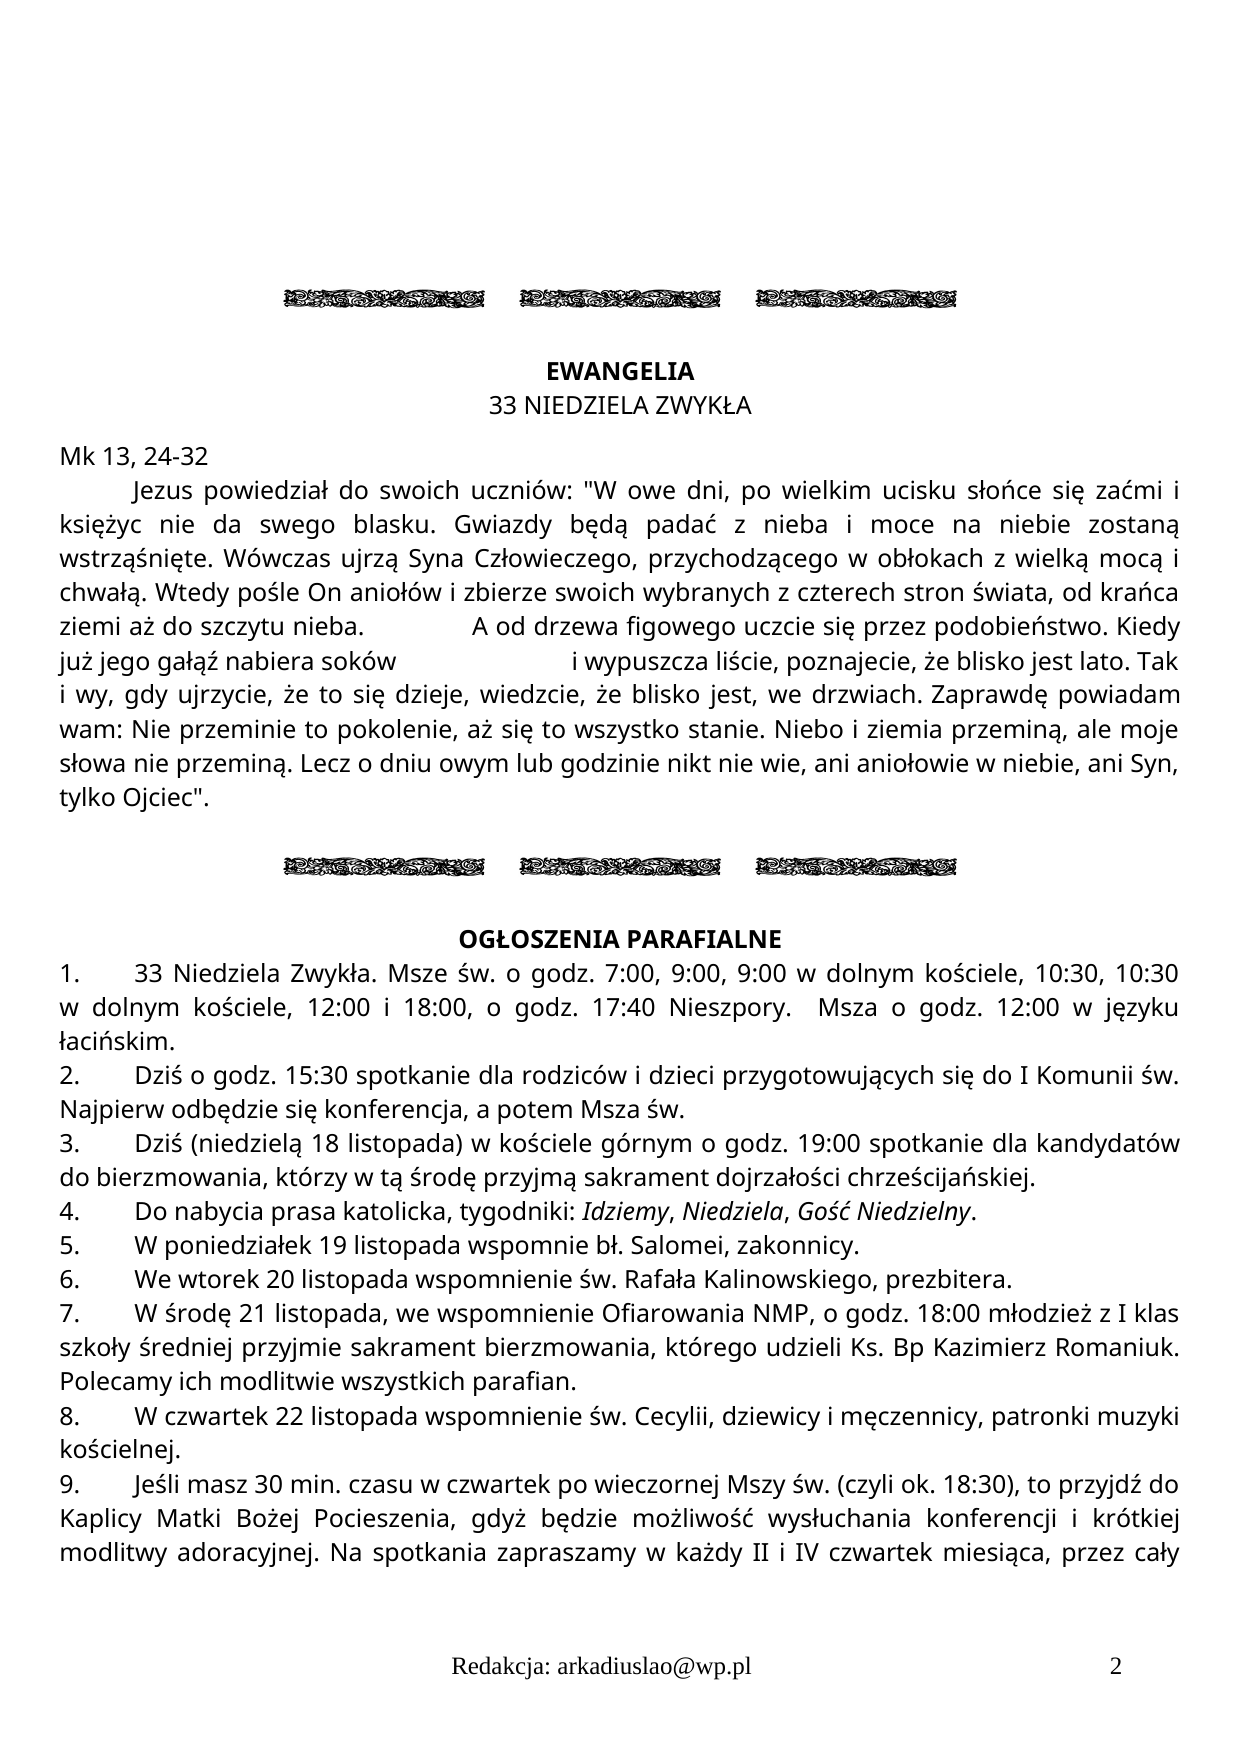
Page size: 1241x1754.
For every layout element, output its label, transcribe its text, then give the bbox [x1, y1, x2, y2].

list Do nabycia prasa katolicka, tygodniki: Idziemy, Niedziela, Gość Niedzielny. [59, 1194, 1181, 1228]
picture [754, 856, 958, 877]
text EWANGELIA [59, 353, 1181, 388]
text Jezus powiedział do swoich uczniów: "W owe dni, po wielkim ucisku słońce się zaćmi i księżyc nie da swego blasku. Gwiazdy będą padać z nieba i moce na niebie zostaną wstrząśnięte. Wówczas ujrzą Syna Człowieczego, przychodzącego w obłokach z wielką mocą i chwałą. Wtedy pośle On aniołów i zbierze swoich wybranych z czterech stron świata, od krańca ziemi aż do szczytu nieba. A od drzewa figowego uczcie się przez podobieństwo. Kiedy już jego gałąź nabiera soków i wypuszcza liście, poznajecie, że blisko jest lato. Tak i wy, gdy ujrzycie, że to się dzieje, wiedzcie, że blisko jest, we drzwiach. Zaprawdę powiadam wam: Nie przeminie to pokolenie, aż się to wszystko stanie. Niebo i ziemia przeminą, ale moje słowa nie przeminą. Lecz o dniu owym lub godzinie nikt nie wie, ani aniołowie w niebie, ani Syn, tylko Ojciec". [59, 473, 1181, 813]
text OGŁOSZENIA PARAFIALNE [59, 921, 1181, 955]
text 33 NIEDZIELA ZWYKŁA [59, 388, 1181, 422]
picture [282, 288, 486, 309]
list Jeśli masz 30 min. czasu w czwartek po wieczornej Mszy św. (czyli ok. 18:30), to przyjdź do Kaplicy Matki Bożej Pocieszenia, gdyż będzie możliwość wysłuchania konferencji i krótkiej modlitwy adoracyjnej. Na spotkania zapraszamy w każdy II i IV czwartek miesiąca, przez cały [59, 1466, 1181, 1568]
picture [754, 288, 958, 309]
list Dziś (niedzielą 18 listopada) w kościele górnym o godz. 19:00 spotkanie dla kandydatów do bierzmowania, którzy w tą środę przyjmą sakrament dojrzałości chrześcijańskiej. [59, 1126, 1181, 1194]
text Mk 13, 24-32 [59, 439, 1181, 473]
picture [518, 856, 722, 877]
picture [282, 856, 486, 877]
list Dziś o godz. 15:30 spotkanie dla rodziców i dzieci przygotowujących się do I Komunii św. Najpierw odbędzie się konferencja, a potem Msza św. [59, 1057, 1181, 1126]
list W czwartek 22 listopada wspomnienie św. Cecylii, dziewicy i męczennicy, patronki muzyki kościelnej. [59, 1398, 1181, 1466]
list W środę 21 listopada, we wspomnienie Ofiarowania NMP, o godz. 18:00 młodzież z I klas szkoły średniej przyjmie sakrament bierzmowania, którego udzieli Ks. Bp Kazimierz Romaniuk. Polecamy ich modlitwie wszystkich parafian. [59, 1296, 1181, 1398]
list 33 Niedziela Zwykła. Msze św. o godz. 7:00, 9:00, 9:00 w dolnym kościele, 10:30, 10:30 w dolnym kościele, 12:00 i 18:00, o godz. 17:40 Nieszpory. Msza o godz. 12:00 w języku łacińskim. [59, 955, 1181, 1057]
list W poniedziałek 19 listopada wspomnie bł. Salomei, zakonnicy. [59, 1228, 1181, 1262]
picture [518, 288, 722, 309]
list We wtorek 20 listopada wspomnienie św. Rafała Kalinowskiego, prezbitera. [59, 1262, 1181, 1296]
